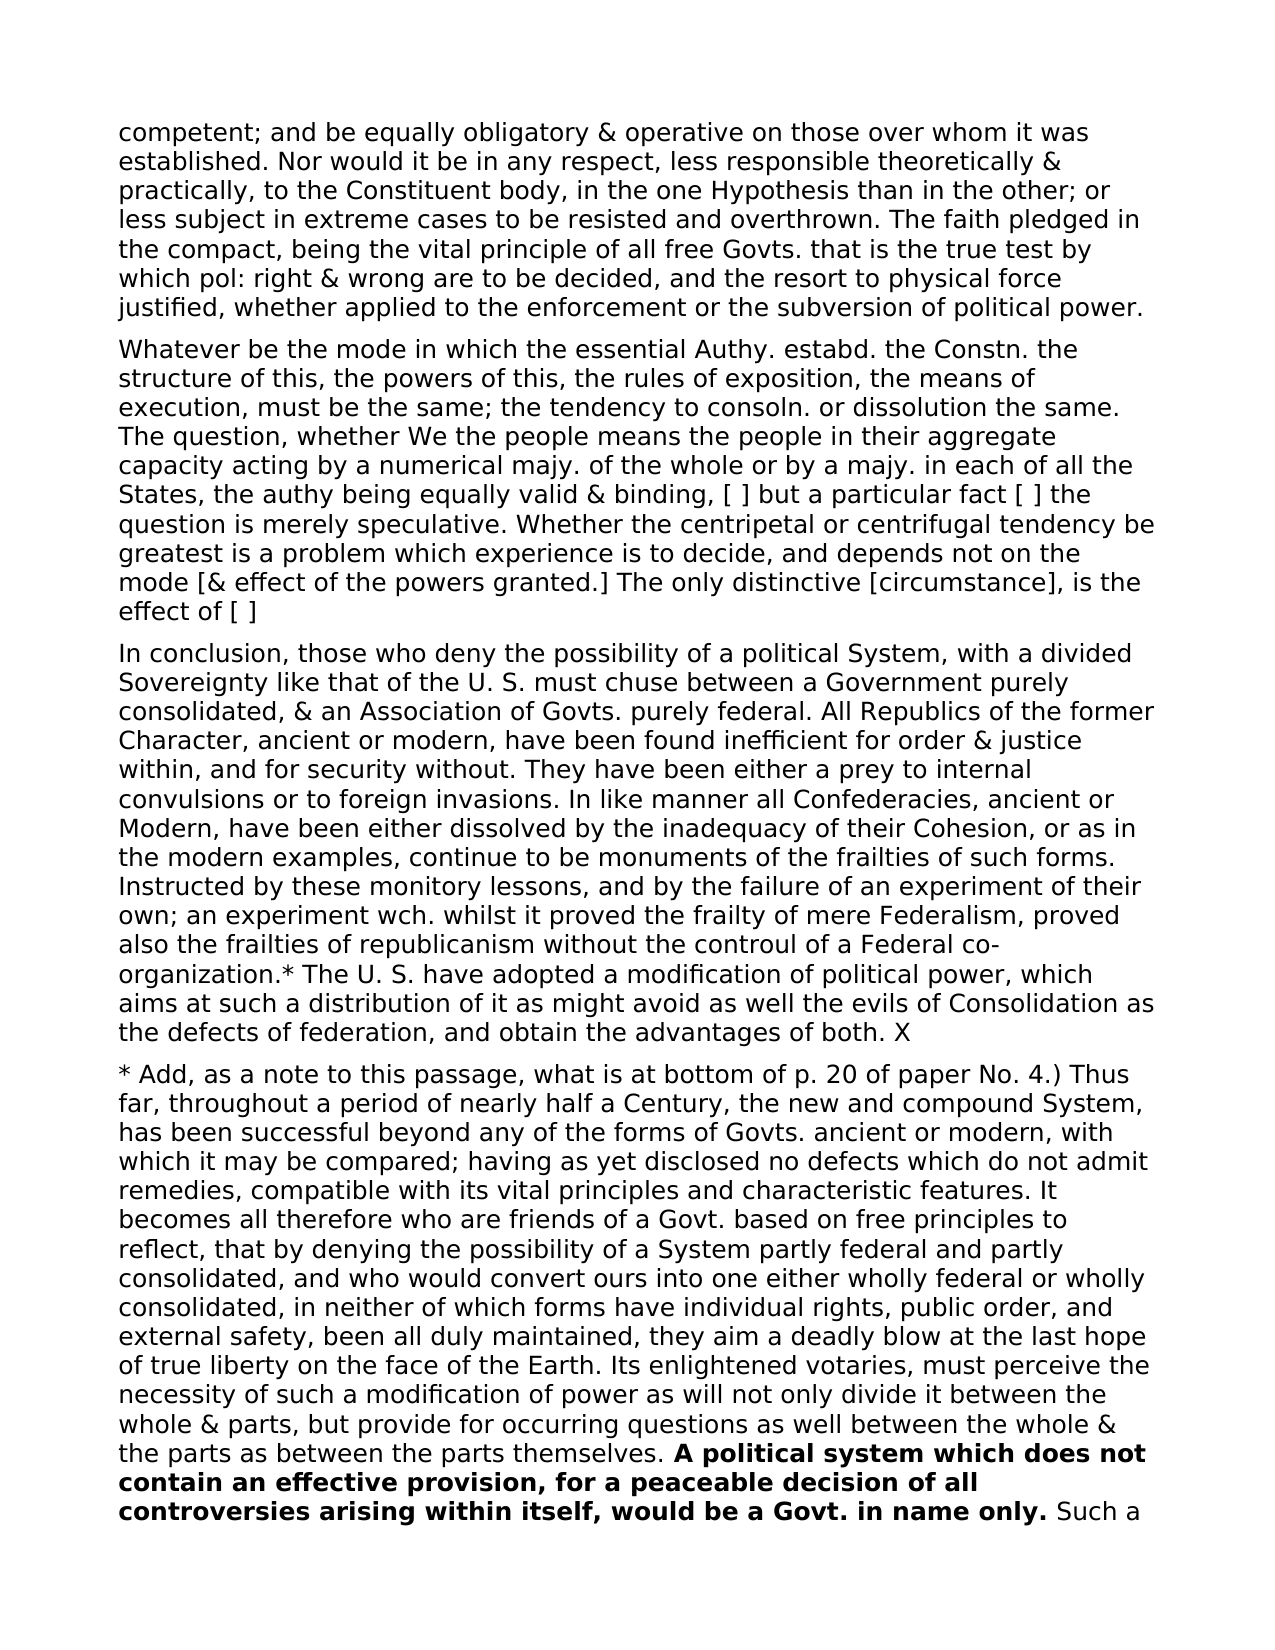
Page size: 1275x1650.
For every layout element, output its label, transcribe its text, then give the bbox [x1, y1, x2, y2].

text * Add, as a note to this passage, what is at bottom of p. 20 of paper No. 4.) Thus far, throughout a period of nearly half a Century, the new and compound System, has been successful beyond any of the forms of Govts. ancient or modern, with which it may be compared; having as yet disclosed no defects which do not admit remedies, compatible with its vital principles and characteristic features. It becomes all therefore who are friends of a Govt. based on free principles to reflect, that by denying the possibility of a System partly federal and partly consolidated, and who would convert ours into one either wholly federal or wholly consolidated, in neither of which forms have individual rights, public order, and external safety, been all duly maintained, they aim a deadly blow at the last hope of true liberty on the face of the Earth. Its enlightened votaries, must perceive the necessity of such a modification of power as will not only divide it between the whole & parts, but provide for occurring questions as well between the whole & the parts as between the parts themselves. A political system which does not contain an effective provision, for a peaceable decision of all controversies arising within itself, would be a Govt. in name only. Such a [118, 1060, 1157, 1526]
text In conclusion, those who deny the possibility of a political System, with a divided Sovereignty like that of the U. S. must chuse between a Government purely consolidated, & an Association of Govts. purely federal. All Republics of the former Character, ancient or modern, have been found inefficient for order & justice within, and for security without. They have been either a prey to internal convulsions or to foreign invasions. In like manner all Confederacies, ancient or Modern, have been either dissolved by the inadequacy of their Cohesion, or as in the modern examples, continue to be monuments of the frailties of such forms. Instructed by these monitory lessons, and by the failure of an experiment of their own; an experiment wch. whilst it proved the frailty of mere Federalism, proved also the frailties of republicanism without the controul of a Federal co-organization.* The U. S. have adopted a modification of political power, which aims at such a distribution of it as might avoid as well the evils of Consolidation as the defects of federation, and obtain the advantages of both. X [118, 639, 1157, 1047]
text competent; and be equally obligatory & operative on those over whom it was established. Nor would it be in any respect, less responsible theoretically & practically, to the Constituent body, in the one Hypothesis than in the other; or less subject in extreme cases to be resisted and overthrown. The faith pledged in the compact, being the vital principle of all free Govts. that is the true test by which pol: right & wrong are to be decided, and the resort to physical force justified, whether applied to the enforcement or the subversion of political power. [118, 118, 1157, 322]
text Whatever be the mode in which the essential Authy. estabd. the Constn. the structure of this, the powers of this, the rules of exposition, the means of execution, must be the same; the tendency to consoln. or dissolution the same. The question, whether We the people means the people in their aggregate capacity acting by a numerical majy. of the whole or by a majy. in each of all the States, the authy being equally valid & binding, [ ] but a particular fact [ ] the question is merely speculative. Whether the centripetal or centrifugal tendency be greatest is a problem which experience is to decide, and depends not on the mode [& effect of the powers granted.] The only distinctive [circumstance], is the effect of [ ] [118, 335, 1157, 626]
